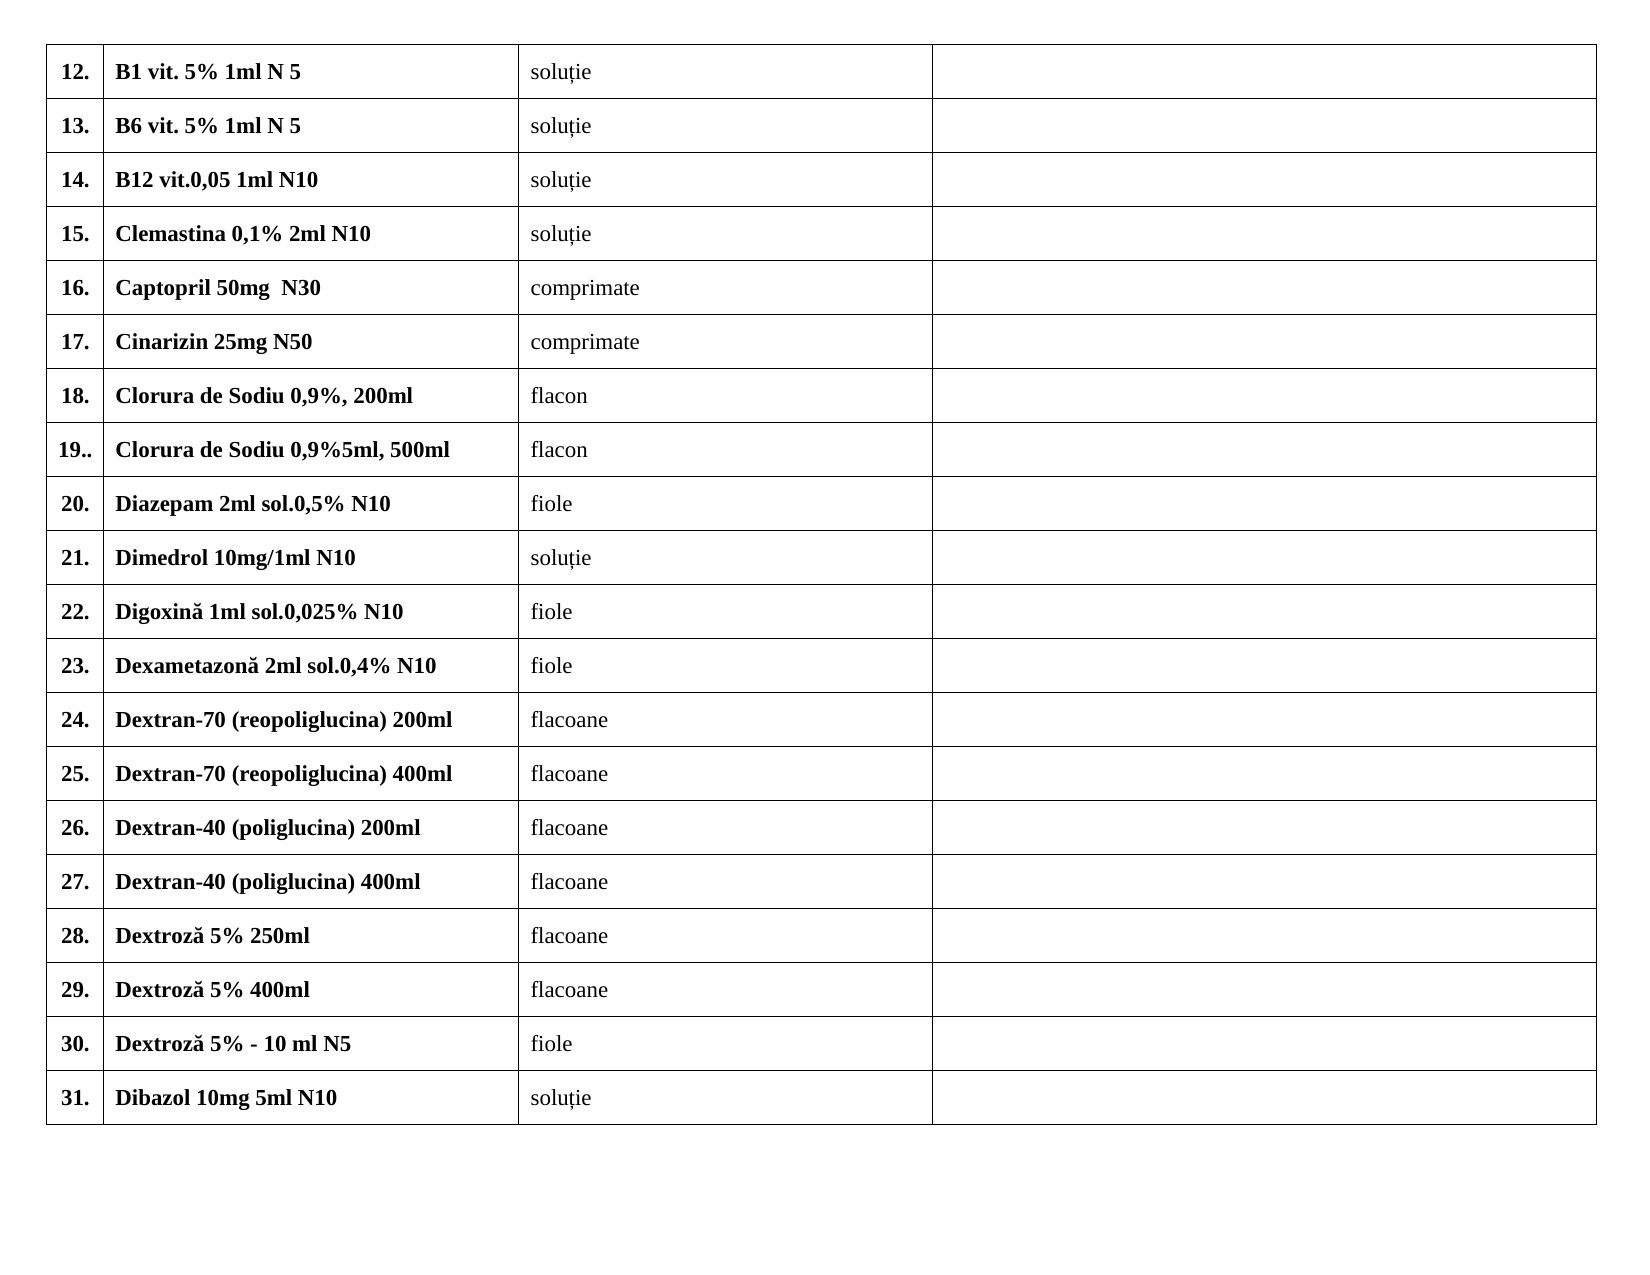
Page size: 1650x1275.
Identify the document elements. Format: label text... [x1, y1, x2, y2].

table_cell Dextran-40 (poliglucina) 200ml [104, 801, 518, 854]
table_cell Dextran-70 (reopoliglucina) 200ml [104, 693, 518, 746]
table_cell soluție [519, 45, 932, 98]
table_cell flacon [519, 423, 932, 476]
table_cell Diazepam 2ml sol.0,5% N10 [104, 477, 518, 530]
table_cell soluție [519, 207, 932, 260]
table_cell B6 vit. 5% 1ml N 5 [104, 99, 518, 152]
table_cell 28. [47, 909, 103, 962]
table_cell 24. [47, 693, 103, 746]
table_cell fiole [519, 639, 932, 692]
table_cell Dextran-40 (poliglucina) 400ml [104, 855, 518, 908]
table_cell [933, 585, 1596, 638]
table_cell Digoxină 1ml sol.0,025% N10 [104, 585, 518, 638]
table_cell Clorura de Sodiu 0,9%, 200ml [104, 369, 518, 422]
table_cell 31. [47, 1071, 103, 1123]
table_cell [933, 747, 1596, 800]
table_cell 26. [47, 801, 103, 854]
table_cell fiole [519, 1017, 932, 1069]
table_cell Dexametazonă 2ml sol.0,4% N10 [104, 639, 518, 692]
table_cell [933, 1017, 1596, 1069]
table_cell [933, 315, 1596, 368]
table_cell Clemastina 0,1% 2ml N10 [104, 207, 518, 260]
table_cell 20. [47, 477, 103, 530]
table_cell flacoane [519, 693, 932, 746]
table_cell flacoane [519, 909, 932, 962]
table_cell [933, 99, 1596, 152]
table_cell B12 vit.0,05 1ml N10 [104, 153, 518, 206]
table_cell Dextroză 5% 400ml [104, 963, 518, 1016]
table_cell [933, 261, 1596, 314]
table_cell soluție [519, 153, 932, 206]
table_cell comprimate [519, 315, 932, 368]
table_cell soluție [519, 99, 932, 152]
table_cell 15. [47, 207, 103, 260]
table_cell 14. [47, 153, 103, 206]
table_cell comprimate [519, 261, 932, 314]
table_cell [933, 369, 1596, 422]
table_cell [933, 1071, 1596, 1123]
table_cell Cinarizin 25mg N50 [104, 315, 518, 368]
table_cell fiole [519, 585, 932, 638]
table_cell [933, 423, 1596, 476]
table_cell [933, 639, 1596, 692]
table_cell [933, 153, 1596, 206]
table_cell Captopril 50mg N30 [104, 261, 518, 314]
table_cell soluție [519, 1071, 932, 1123]
table_cell [933, 207, 1596, 260]
table_cell soluție [519, 531, 932, 584]
table_cell 18. [47, 369, 103, 422]
table_cell [933, 801, 1596, 854]
table_cell Dextroză 5% 250ml [104, 909, 518, 962]
table_cell 30. [47, 1017, 103, 1069]
table_cell Dextran-70 (reopoliglucina) 400ml [104, 747, 518, 800]
table_cell 22. [47, 585, 103, 638]
table_cell 19.. [47, 423, 103, 476]
table_cell 27. [47, 855, 103, 908]
table_cell [933, 855, 1596, 908]
table_cell 23. [47, 639, 103, 692]
table_cell [933, 45, 1596, 98]
table_cell fiole [519, 477, 932, 530]
table_cell 21. [47, 531, 103, 584]
table_cell 16. [47, 261, 103, 314]
table_cell Dextroză 5% - 10 ml N5 [104, 1017, 518, 1069]
table_cell B1 vit. 5% 1ml N 5 [104, 45, 518, 98]
table_cell 13. [47, 99, 103, 152]
table_cell [933, 531, 1596, 584]
table_cell [933, 963, 1596, 1016]
table_cell Dibazol 10mg 5ml N10 [104, 1071, 518, 1123]
table_cell [933, 909, 1596, 962]
table_cell 25. [47, 747, 103, 800]
table_cell Dimedrol 10mg/1ml N10 [104, 531, 518, 584]
table_cell [933, 477, 1596, 530]
table_cell Clorura de Sodiu 0,9%5ml, 500ml [104, 423, 518, 476]
table_cell flacoane [519, 963, 932, 1016]
table_cell flacoane [519, 747, 932, 800]
table_cell 12. [47, 45, 103, 98]
table_cell flacon [519, 369, 932, 422]
table_cell [933, 693, 1596, 746]
table_cell 29. [47, 963, 103, 1016]
table_cell 17. [47, 315, 103, 368]
table_cell flacoane [519, 801, 932, 854]
table_cell flacoane [519, 855, 932, 908]
